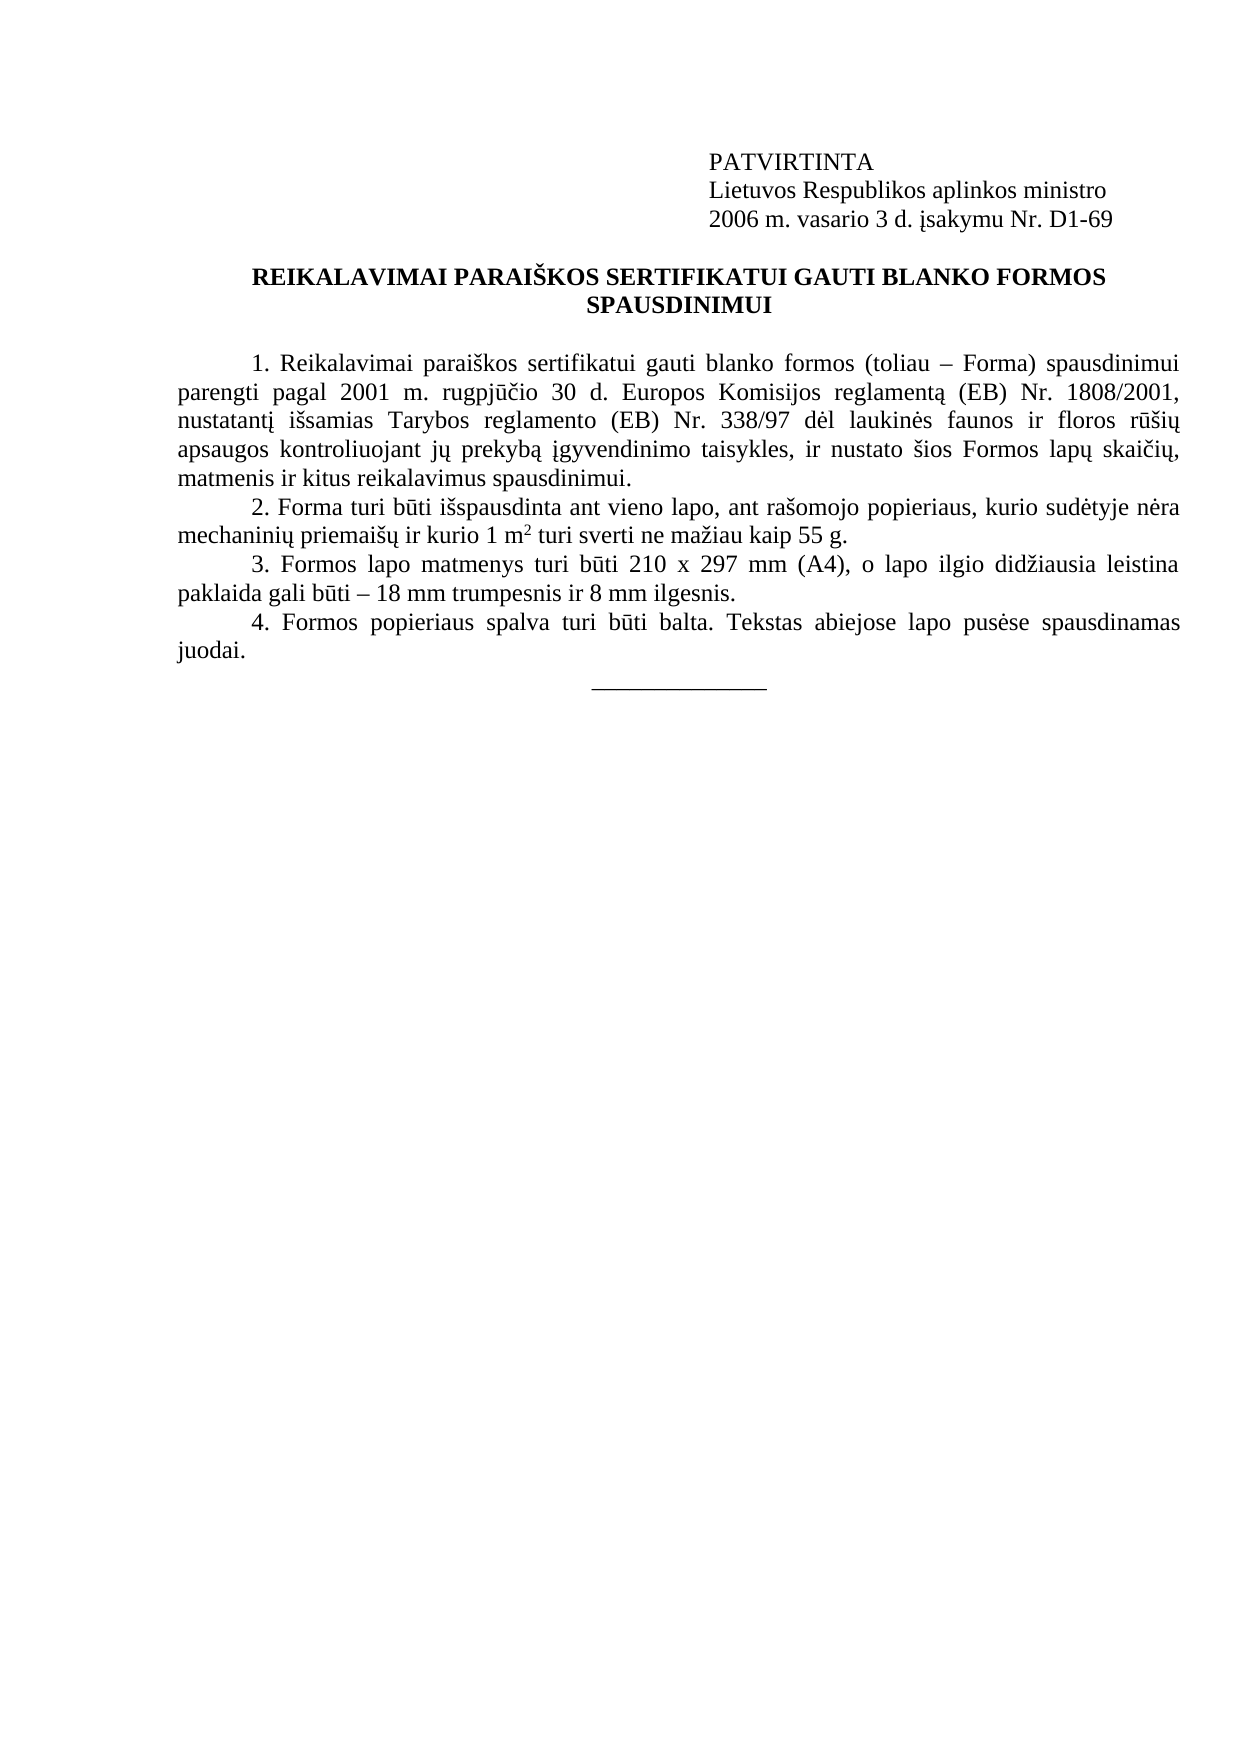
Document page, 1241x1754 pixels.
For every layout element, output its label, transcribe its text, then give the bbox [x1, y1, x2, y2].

text REIKALAVIMAI PARAIŠKOS SERTIFIKATUI GAUTI BLANKO FORMOS SPAUSDINIMUI [177, 262, 1181, 319]
text 3. Formos lapo matmenys turi būti 210 x 297 mm (A4), o lapo ilgio didžiausia leistina paklaida gali būti – 18 mm trumpesnis ir 8 mm ilgesnis. [177, 549, 1181, 607]
text 1. Reikalavimai paraiškos sertifikatui gauti blanko formos (toliau – Forma) spausdinimui parengti pagal 2001 m. rugpjūčio 30 d. Europos Komisijos reglamentą (EB) Nr. 1808/2001, nustatantį išsamias Tarybos reglamento (EB) Nr. 338/97 dėl laukinės faunos ir floros rūšių apsaugos kontroliuojant jų prekybą įgyvendinimo taisykles, ir nustato šios Formos lapų skaičių, matmenis ir kitus reikalavimus spausdinimui. [177, 348, 1181, 492]
text 2. Forma turi būti išspausdinta ant vieno lapo, ant rašomojo popieriaus, kurio sudėtyje nėra mechaninių priemaišų ir kurio 1 m2 turi sverti ne mažiau kaip 55 g. [177, 492, 1181, 549]
text 2006 m. vasario 3 d. įsakymu Nr. D1-69 [177, 204, 1181, 233]
text 4. Formos popieriaus spalva turi būti balta. Tekstas abiejose lapo pusėse spausdinamas juodai. [177, 607, 1181, 664]
text ______________ [177, 664, 1181, 693]
text Lietuvos Respublikos aplinkos ministro [177, 176, 1181, 204]
text PATVIRTINTA [177, 147, 1181, 176]
